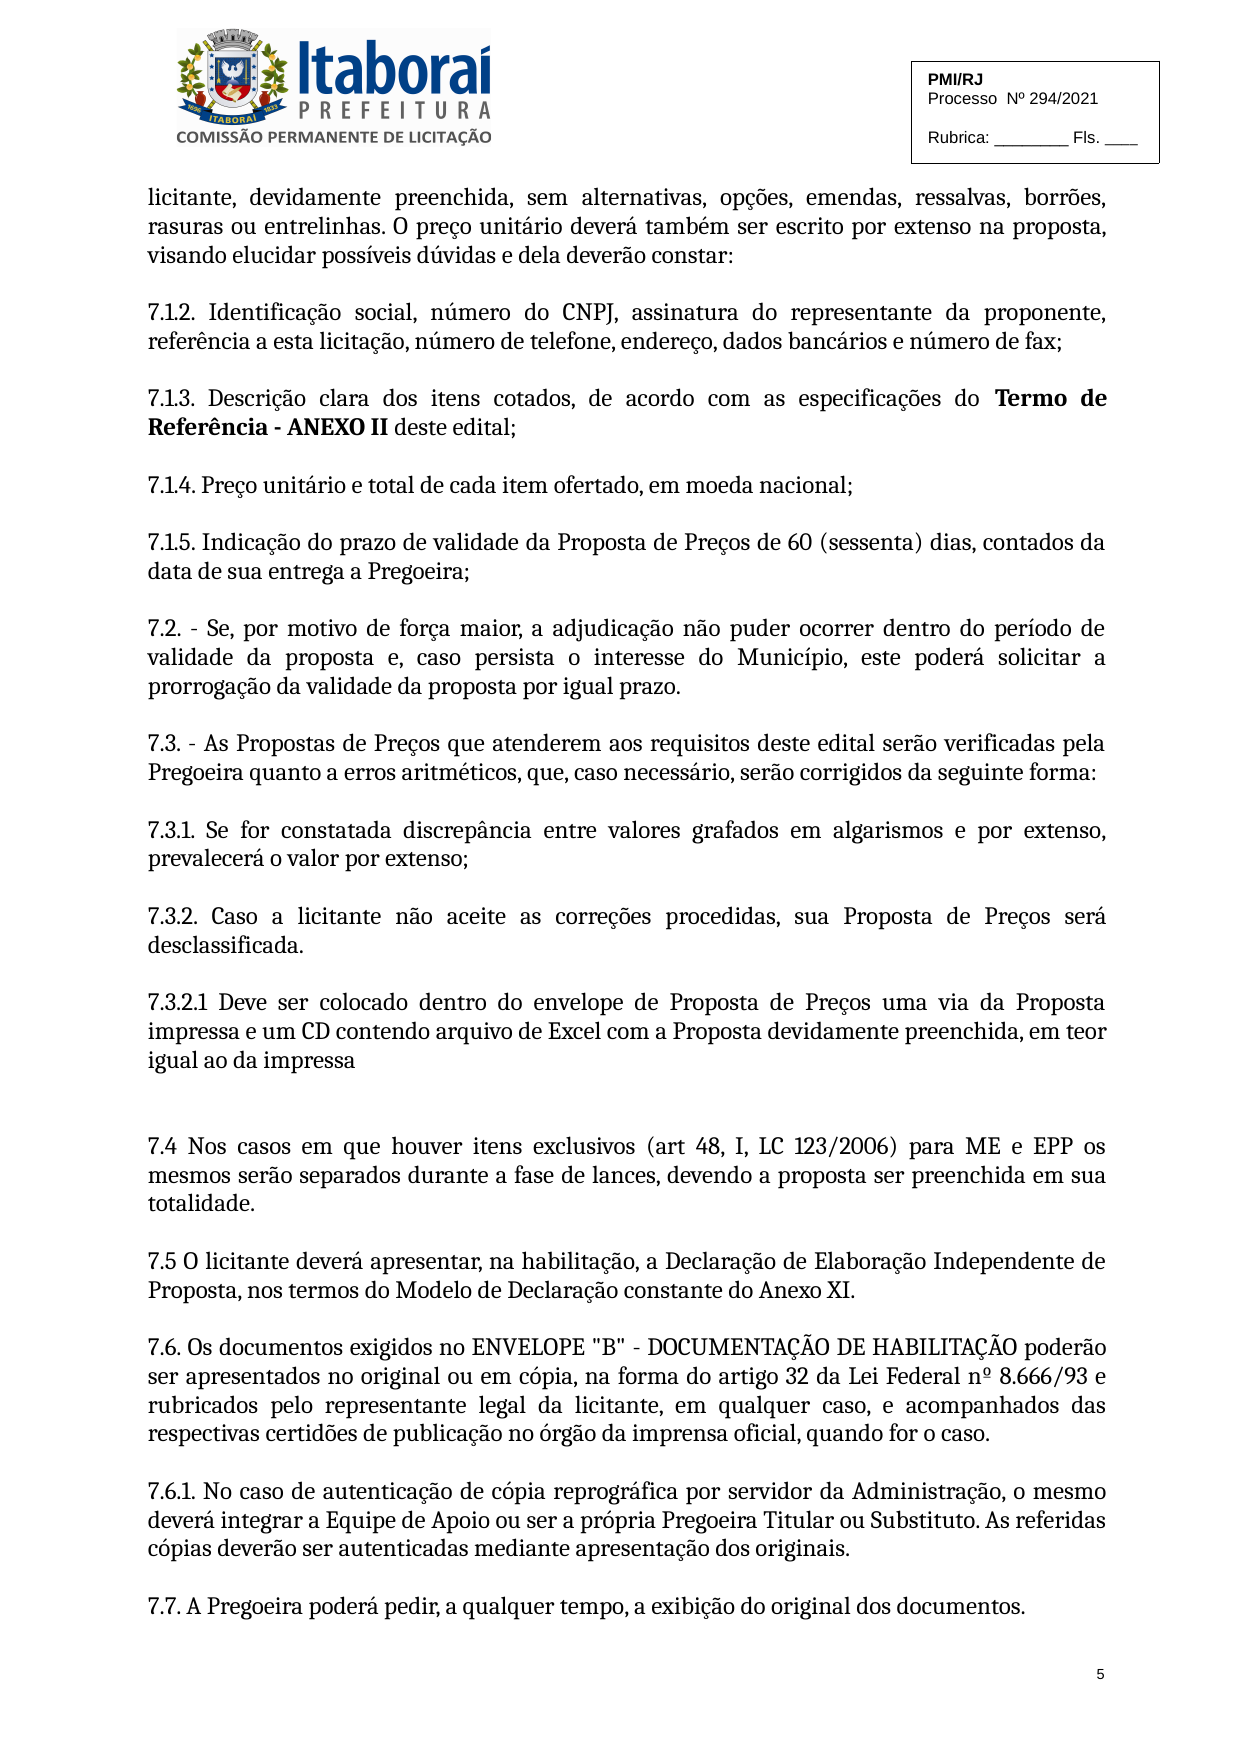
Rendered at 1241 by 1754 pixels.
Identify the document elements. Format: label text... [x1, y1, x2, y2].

text 7.1.3. Descrição clara dos itens cotados, de acordo com as especificações do Termo de Referência - ANEXO II deste edital; [148, 384, 1107, 442]
picture [176, 28, 492, 147]
text 7.2. - Se, por motivo de força maior, a adjudicação não puder ocorrer dentro do período de validade da proposta e, caso persista o interesse do Município, este poderá solicitar a prorrogação da validade da proposta por igual prazo. [148, 614, 1107, 701]
text 7.7. A Pregoeira poderá pedir, a qualquer tempo, a exibição do original dos documentos. [148, 1592, 1107, 1621]
text 7.3.2. Caso a licitante não aceite as correções procedidas, sua Proposta de Preços será desclassificada. [148, 902, 1107, 959]
text 7.1.2. Identificação social, número do CNPJ, assinatura do representante da proponente, referência a esta licitação, número de telefone, endereço, dados bancários e número de fax; [148, 298, 1107, 356]
text 7.5 O licitante deverá apresentar, na habilitação, a Declaração de Elaboração Independente de Proposta, nos termos do Modelo de Declaração constante do Anexo XI. [148, 1247, 1107, 1304]
text 7.3.1. Se for constatada discrepância entre valores grafados em algarismos e por extenso, prevalecerá o valor por extenso; [148, 816, 1107, 873]
text licitante, devidamente preenchida, sem alternativas, opções, emendas, ressalvas, borrões, rasuras ou entrelinhas. O preço unitário deverá também ser escrito por extenso na proposta, visando elucidar possíveis dúvidas e dela deverão constar: [148, 183, 1107, 269]
text 7.1.5. Indicação do prazo de validade da Proposta de Preços de 60 (sessenta) dias, contados da data de sua entrega a Pregoeira; [148, 528, 1107, 586]
text 7.1.4. Preço unitário e total de cada item ofertado, em moeda nacional; [148, 471, 1107, 499]
text 7.3. - As Propostas de Preços que atenderem aos requisitos deste edital serão verificadas pela Pregoeira quanto a erros aritméticos, que, caso necessário, serão corrigidos da seguinte forma: [148, 729, 1107, 787]
text 7.6. Os documentos exigidos no ENVELOPE "B" - DOCUMENTAÇÃO DE HABILITAÇÃO poderão ser apresentados no original ou em cópia, na forma do artigo 32 da Lei Federal nº 8.666/93 e rubricados pelo representante legal da licitante, em qualquer caso, e acompanhados das respectivas certidões de publicação no órgão da imprensa oficial, quando for o caso. [148, 1333, 1107, 1448]
text 7.6.1. No caso de autenticação de cópia reprográfica por servidor da Administração, o mesmo deverá integrar a Equipe de Apoio ou ser a própria Pregoeira Titular ou Substituto. As referidas cópias deverão ser autenticadas mediante apresentação dos originais. [148, 1477, 1107, 1563]
text 7.3.2.1 Deve ser colocado dentro do envelope de Proposta de Preços uma via da Proposta impressa e um CD contendo arquivo de Excel com a Proposta devidamente preenchida, em teor igual ao da impressa [148, 988, 1107, 1074]
text 7.4 Nos casos em que houver itens exclusivos (art 48, I, LC 123/2006) para ME e EPP os mesmos serão separados durante a fase de lances, devendo a proposta ser preenchida em sua totalidade. [148, 1132, 1107, 1218]
